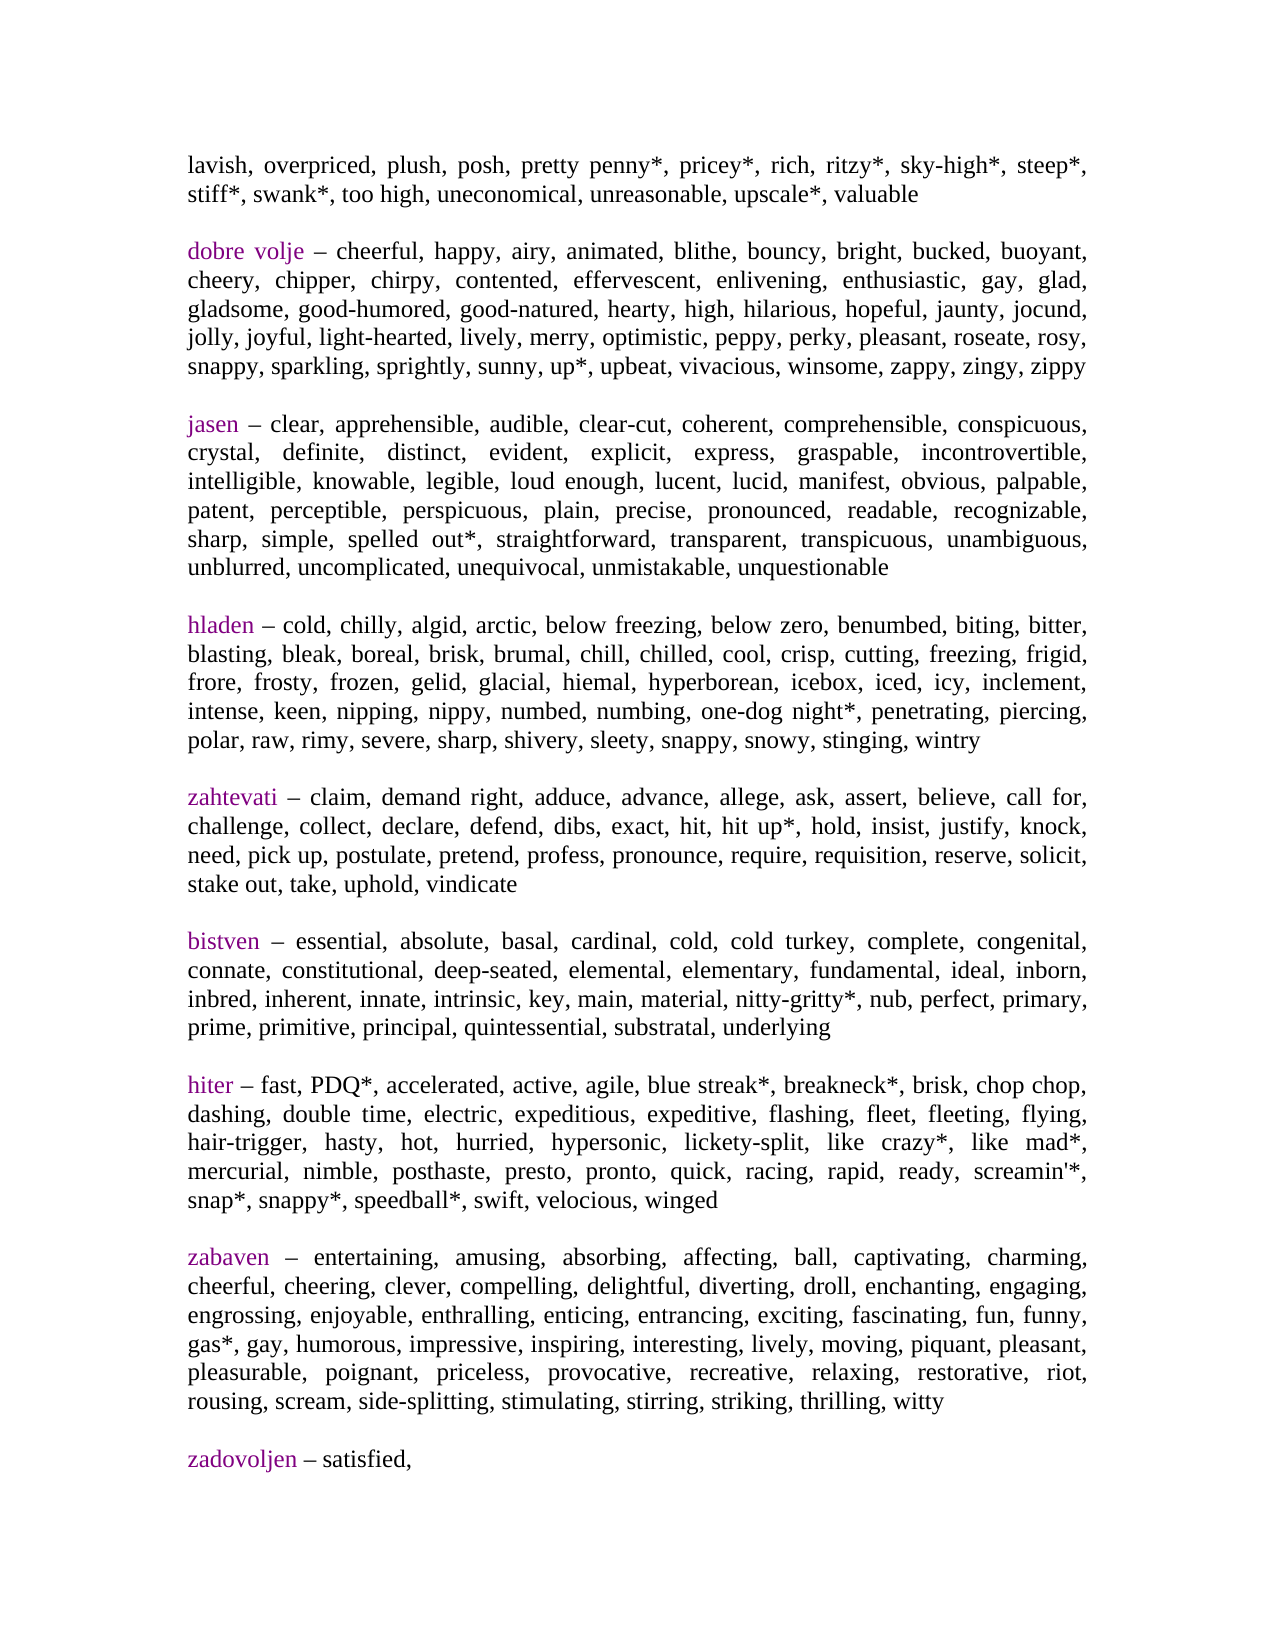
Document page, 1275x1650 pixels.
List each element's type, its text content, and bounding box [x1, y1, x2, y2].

text jasen – clear, apprehensible, audible, clear-cut, coherent, comprehensible, conspicuous, crystal, definite, distinct, evident, explicit, express, graspable, incontrovertible, intelligible, knowable, legible, loud enough, lucent, lucid, manifest, obvious, palpable, patent, perceptible, perspicuous, plain, precise, pronounced, readable, recognizable, sharp, simple, spelled out*, straightforward, transparent, transpicuous, unambiguous, unblurred, uncomplicated, unequivocal, unmistakable, unquestionable [187, 409, 1087, 581]
text zabaven – entertaining, amusing, absorbing, affecting, ball, captivating, charming, cheerful, cheering, clever, compelling, delightful, diverting, droll, enchanting, engaging, engrossing, enjoyable, enthralling, enticing, entrancing, exciting, fascinating, fun, funny, gas*, gay, humorous, impressive, inspiring, interesting, lively, moving, piquant, pleasant, pleasurable, poignant, priceless, provocative, recreative, relaxing, restorative, riot, rousing, scream, side-splitting, stimulating, stirring, striking, thrilling, witty [187, 1242, 1087, 1415]
text bistven – essential, absolute, basal, cardinal, cold, cold turkey, complete, congenital, connate, constitutional, deep-seated, elemental, elementary, fundamental, ideal, inborn, inbred, inherent, innate, intrinsic, key, main, material, nitty-gritty*, nub, perfect, primary, prime, primitive, principal, quintessential, substratal, underlying [187, 926, 1087, 1041]
text dobre volje – cheerful, happy, airy, animated, blithe, bouncy, bright, bucked, buoyant, cheery, chipper, chirpy, contented, effervescent, enlivening, enthusiastic, gay, glad, gladsome, good-humored, good-natured, hearty, high, hilarious, hopeful, jaunty, jocund, jolly, joyful, light-hearted, lively, merry, optimistic, peppy, perky, pleasant, roseate, rosy, snappy, sparkling, sprightly, sunny, up*, upbeat, vivacious, winsome, zappy, zingy, zippy [187, 236, 1087, 380]
text hladen – cold, chilly, algid, arctic, below freezing, below zero, benumbed, biting, bitter, blasting, bleak, boreal, brisk, brumal, chill, chilled, cool, crisp, cutting, freezing, frigid, frore, frosty, frozen, gelid, glacial, hiemal, hyperborean, icebox, iced, icy, inclement, intense, keen, nipping, nippy, numbed, numbing, one-dog night*, penetrating, piercing, polar, raw, rimy, severe, sharp, shivery, sleety, snappy, snowy, stinging, wintry [187, 610, 1087, 754]
text hiter – fast, PDQ*, accelerated, active, agile, blue streak*, breakneck*, brisk, chop chop, dashing, double time, electric, expeditious, expeditive, flashing, fleet, fleeting, flying, hair-trigger, hasty, hot, hurried, hypersonic, lickety-split, like crazy*, like mad*, mercurial, nimble, posthaste, presto, pronto, quick, racing, rapid, ready, screamin'*, snap*, snappy*, speedball*, swift, velocious, winged [187, 1070, 1087, 1214]
text zahtevati – claim, demand right, adduce, advance, allege, ask, assert, believe, call for, challenge, collect, declare, defend, dibs, exact, hit, hit up*, hold, insist, justify, knock, need, pick up, postulate, pretend, profess, pronounce, require, requisition, reserve, solicit, stake out, take, uphold, vindicate [187, 782, 1087, 897]
text lavish, overpriced, plush, posh, pretty penny*, pricey*, rich, ritzy*, sky-high*, steep*, stiff*, swank*, too high, uneconomical, unreasonable, upscale*, valuable [187, 150, 1087, 207]
text zadovoljen – satisfied, [187, 1444, 1087, 1472]
